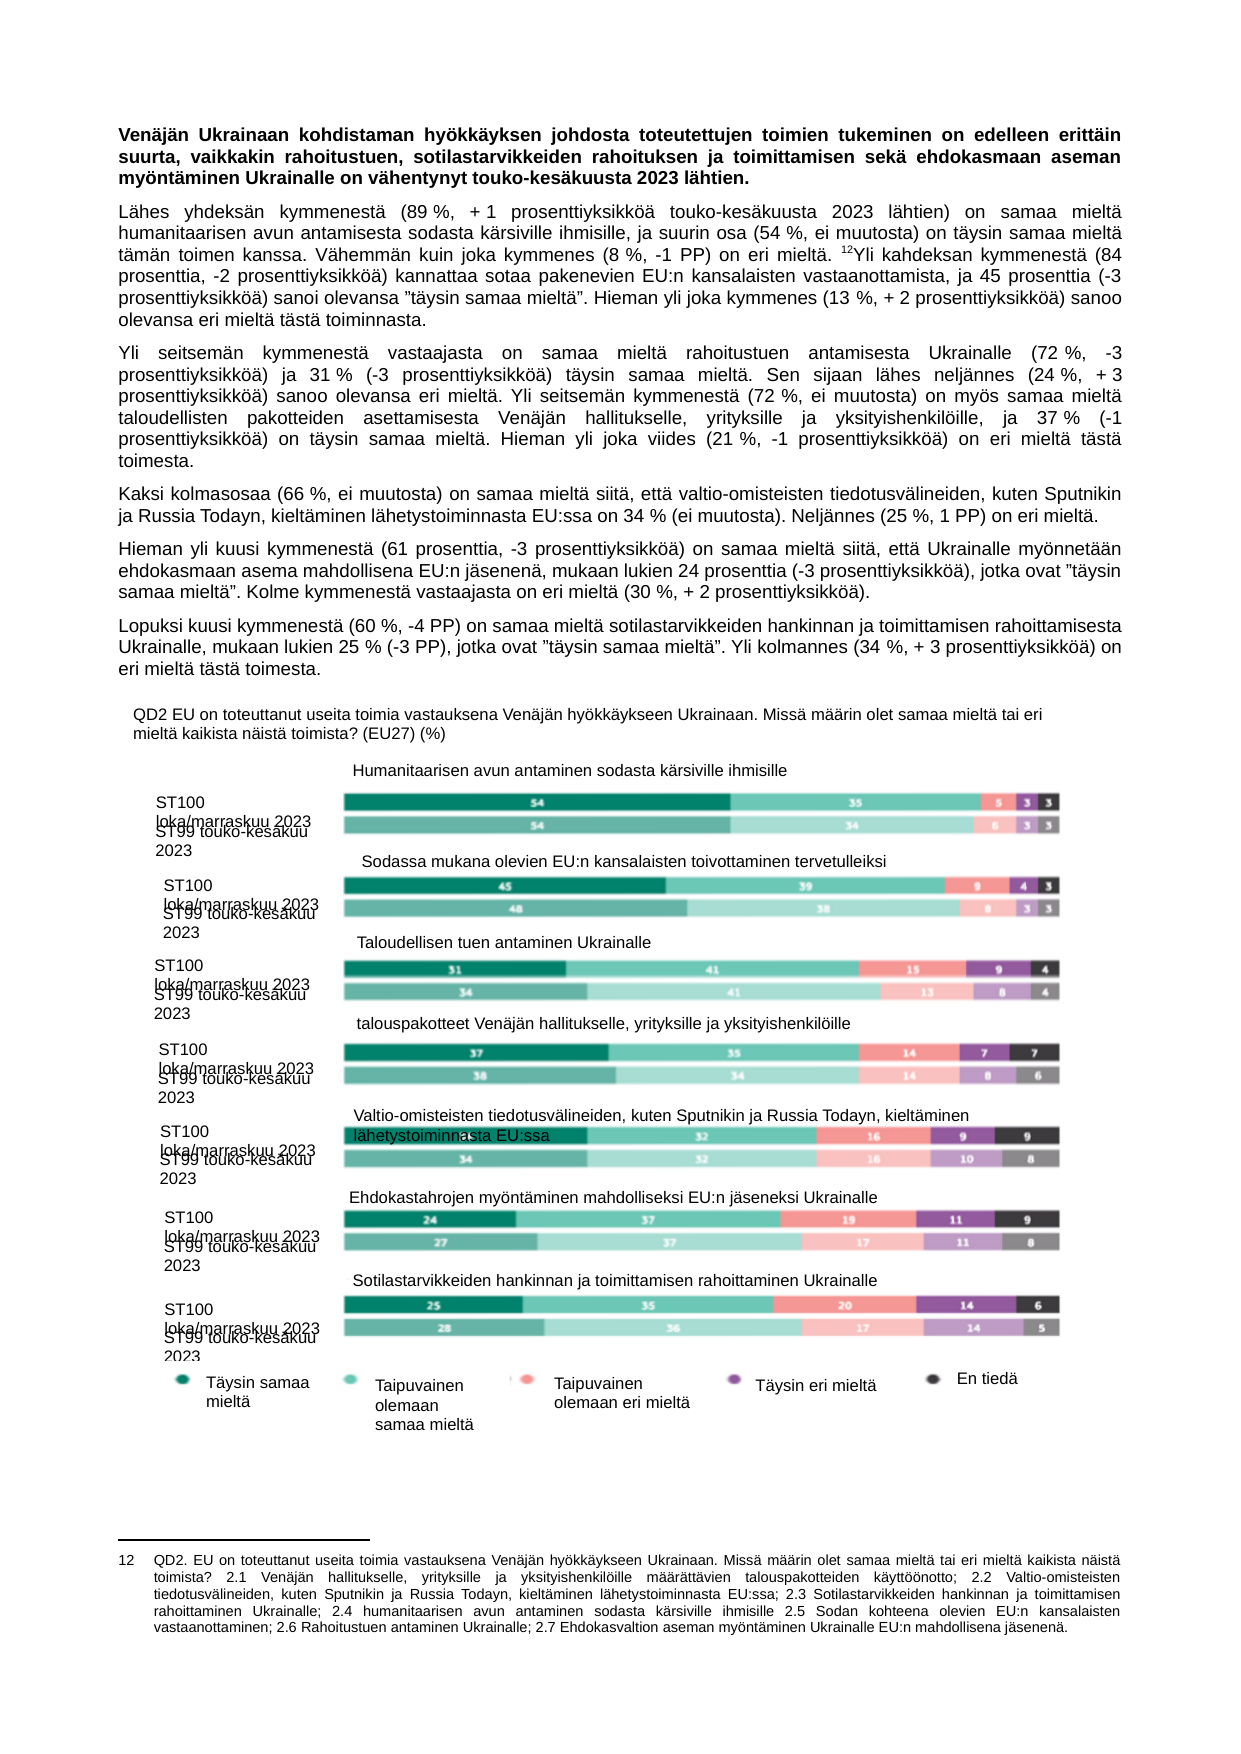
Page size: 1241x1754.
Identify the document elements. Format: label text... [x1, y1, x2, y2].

text Lopuksi kuusi kymmenestä (60 %, -4 PP) on samaa mieltä sotilastarvikkeiden hankinnan ja toimittamisen rahoittamisesta Ukrainalle, mukaan lukien 25 % (-3 PP), jotka ovat ”täysin samaa mieltä”. Yli kolmannes (34 %, + 3 prosenttiyksikköä) on eri mieltä tästä toimesta. [118, 615, 1122, 679]
picture [341, 789, 1062, 1342]
text Kaksi kolmasosaa (66 %, ei muutosta) on samaa mieltä siitä, että valtio-omisteisten tiedotusvälineiden, kuten Sputnikin ja Russia Todayn, kieltäminen lähetystoiminnasta EU:ssa on 34 % (ei muutosta). Neljännes (25 %, 1 PP) on eri mieltä. [118, 483, 1122, 526]
picture [160, 1361, 948, 1398]
text QD2. EU on toteuttanut useita toimia vastauksena Venäjän hyökkäykseen Ukrainaan. Missä määrin olet samaa mieltä tai eri mieltä kaikista näistä toimista? 2.1 Venäjän hallitukselle, yrityksille ja yksityishenkilöille määrättävien talouspakotteiden käyttöönotto; 2.2 Valtio-omisteisten tiedotusvälineiden, kuten Sputnikin ja Russia Todayn, kieltäminen lähetystoiminnasta EU:ssa; 2.3 Sotilastarvikkeiden hankinnan ja toimittamisen rahoittaminen Ukrainalle; 2.4 humanitaarisen avun antaminen sodasta kärsiville ihmisille 2.5 Sodan kohteena olevien EU:n kansalaisten vastaanottaminen; 2.6 Rahoitustuen antaminen Ukrainalle; 2.7 Ehdokasvaltion aseman myöntäminen Ukrainalle EU:n mahdollisena jäsenenä. [118, 1552, 1122, 1636]
text Lähes yhdeksän kymmenestä (89 %, + 1 prosenttiyksikköä touko-kesäkuusta 2023 lähtien) on samaa mieltä humanitaarisen avun antamisesta sodasta kärsiville ihmisille, ja suurin osa (54 %, ei muutosta) on täysin samaa mieltä tämän toimen kanssa. Vähemmän kuin joka kymmenes (8 %, -1 PP) on eri mieltä. Yli kahdeksan kymmenestä (84 prosenttia, -2 prosenttiyksikköä) kannattaa sotaa pakenevien EU:n kansalaisten vastaanottamista, ja 45 prosenttia (-3 prosenttiyksikköä) sanoi olevansa ”täysin samaa mieltä”. Hieman yli joka kymmenes (13 %, + 2 prosenttiyksikköä) sanoo olevansa eri mieltä tästä toiminnasta. [118, 201, 1122, 330]
text Yli seitsemän kymmenestä vastaajasta on samaa mieltä rahoitustuen antamisesta Ukrainalle (72 %, -3 prosenttiyksikköä) ja 31 % (-3 prosenttiyksikköä) täysin samaa mieltä. Sen sijaan lähes neljännes (24 %, + 3 prosenttiyksikköä) sanoo olevansa eri mieltä. Yli seitsemän kymmenestä (72 %, ei muutosta) on myös samaa mieltä taloudellisten pakotteiden asettamisesta Venäjän hallitukselle, yrityksille ja yksityishenkilöille, ja 37 % (-1 prosenttiyksikköä) on täysin samaa mieltä. Hieman yli joka viides (21 %, -1 prosenttiyksikköä) on eri mieltä tästä toimesta. [118, 342, 1122, 471]
text Venäjän Ukrainaan kohdistaman hyökkäyksen johdosta toteutettujen toimien tukeminen on edelleen erittäin suurta, vaikkakin rahoitustuen, sotilastarvikkeiden rahoituksen ja toimittamisen sekä ehdokasmaan aseman myöntäminen Ukrainalle on vähentynyt touko-kesäkuusta 2023 lähtien. [118, 124, 1122, 189]
text Hieman yli kuusi kymmenestä (61 prosenttia, -3 prosenttiyksikköä) on samaa mieltä siitä, että Ukrainalle myönnetään ehdokasmaan asema mahdollisena EU:n jäsenenä, mukaan lukien 24 prosenttia (-3 prosenttiyksikköä), jotka ovat ”täysin samaa mieltä”. Kolme kymmenestä vastaajasta on eri mieltä (30 %, + 2 prosenttiyksikköä). [118, 538, 1122, 603]
